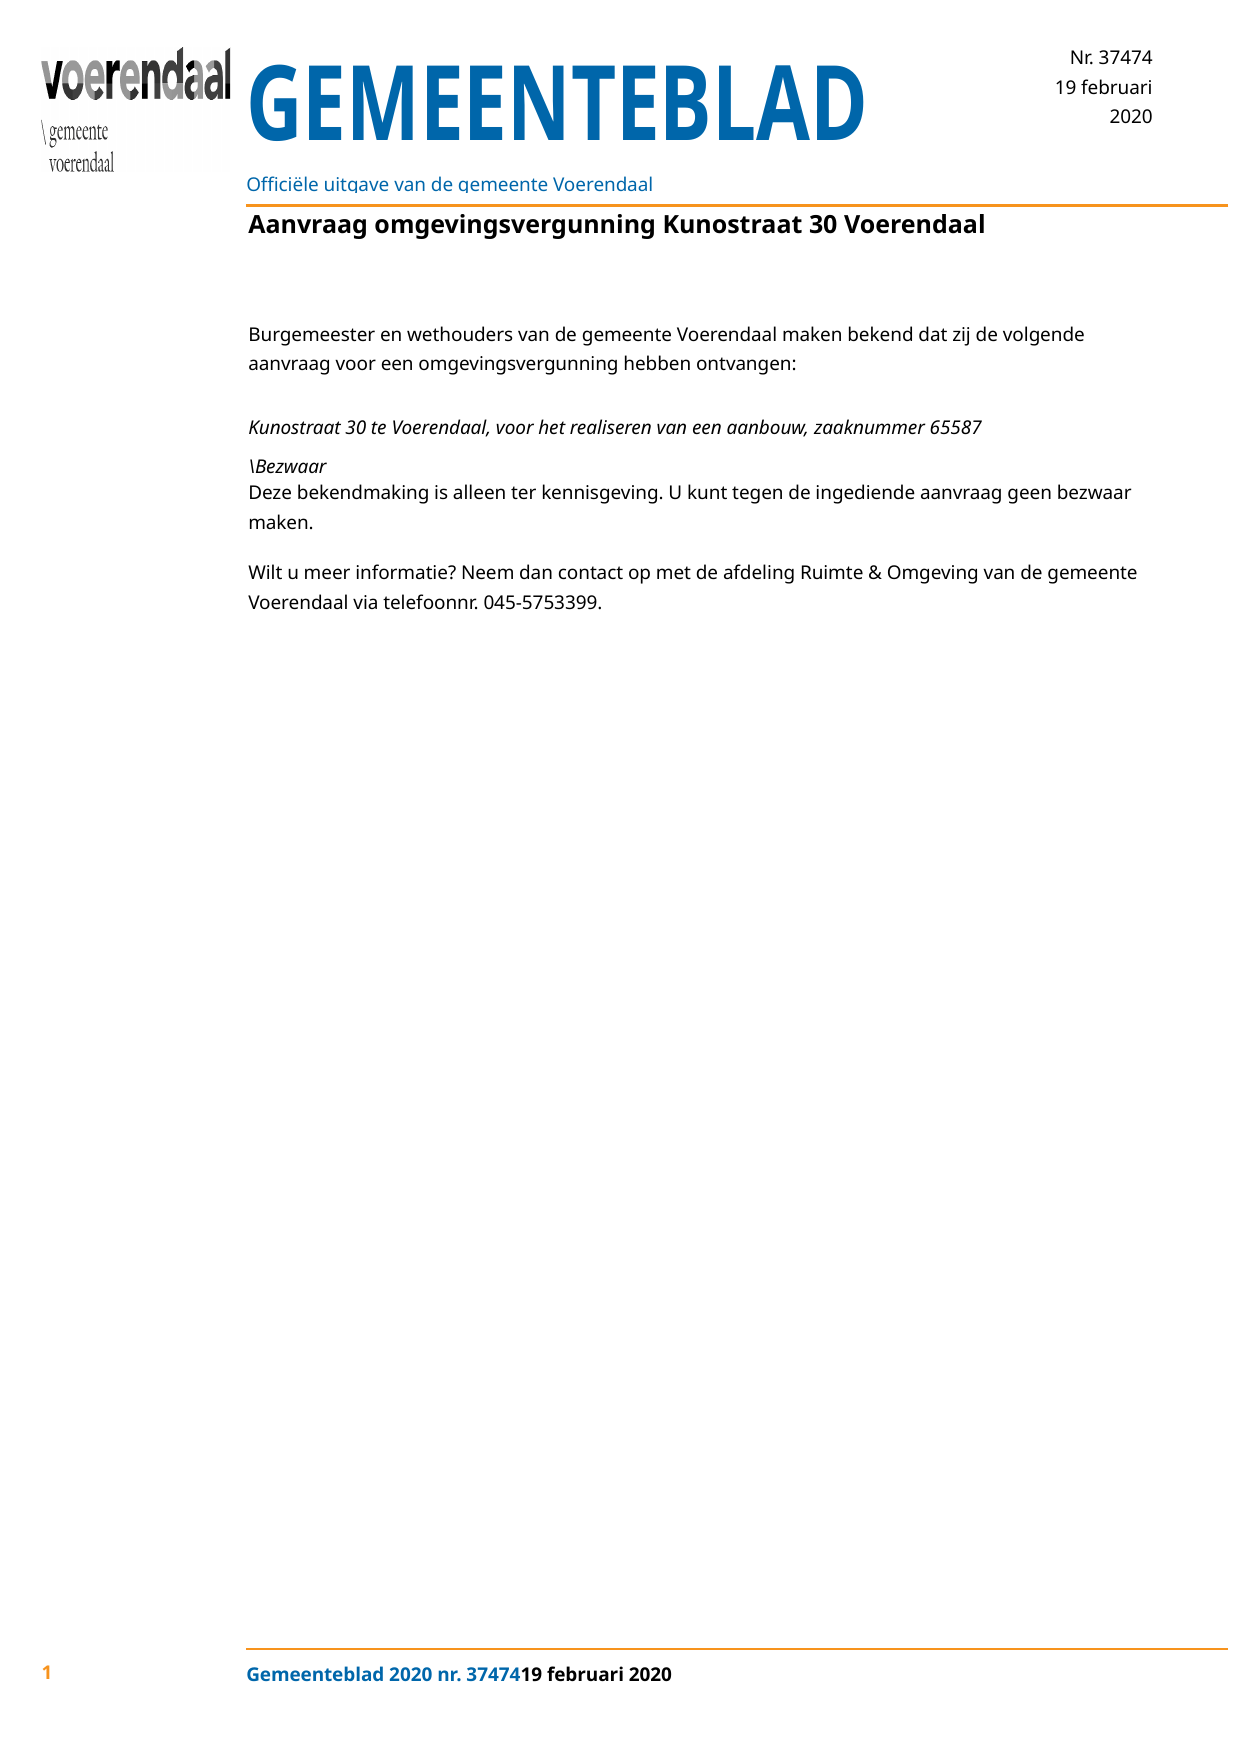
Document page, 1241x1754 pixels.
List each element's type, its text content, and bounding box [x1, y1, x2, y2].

text Aanvraag omgevingsvergunning Kunostraat 30 Voerendaal [248, 207, 1152, 241]
text Burgemeester en wethouders van de gemeente Voerendaal maken bekend dat zij de volgende aanvraag voor een omgevingsvergunning hebben ontvangen: [248, 321, 1152, 376]
text Wilt u meer informatie? Neem dan contact op met de afdeling Ruimte & Omgeving van de gemeente Voerendaal via telefoonnr. 045-5753399. [248, 559, 1152, 614]
text Deze bekendmaking is alleen ter kennisgeving. U kunt tegen de ingediende aanvraag geen bezwaar maken. [248, 479, 1152, 534]
picture [41, 47, 231, 172]
text Kunostraat 30 te Voerendaal, voor het realiseren van een aanbouw, zaaknummer 65587 [248, 414, 1152, 440]
text \Bezwaar [248, 453, 1152, 479]
